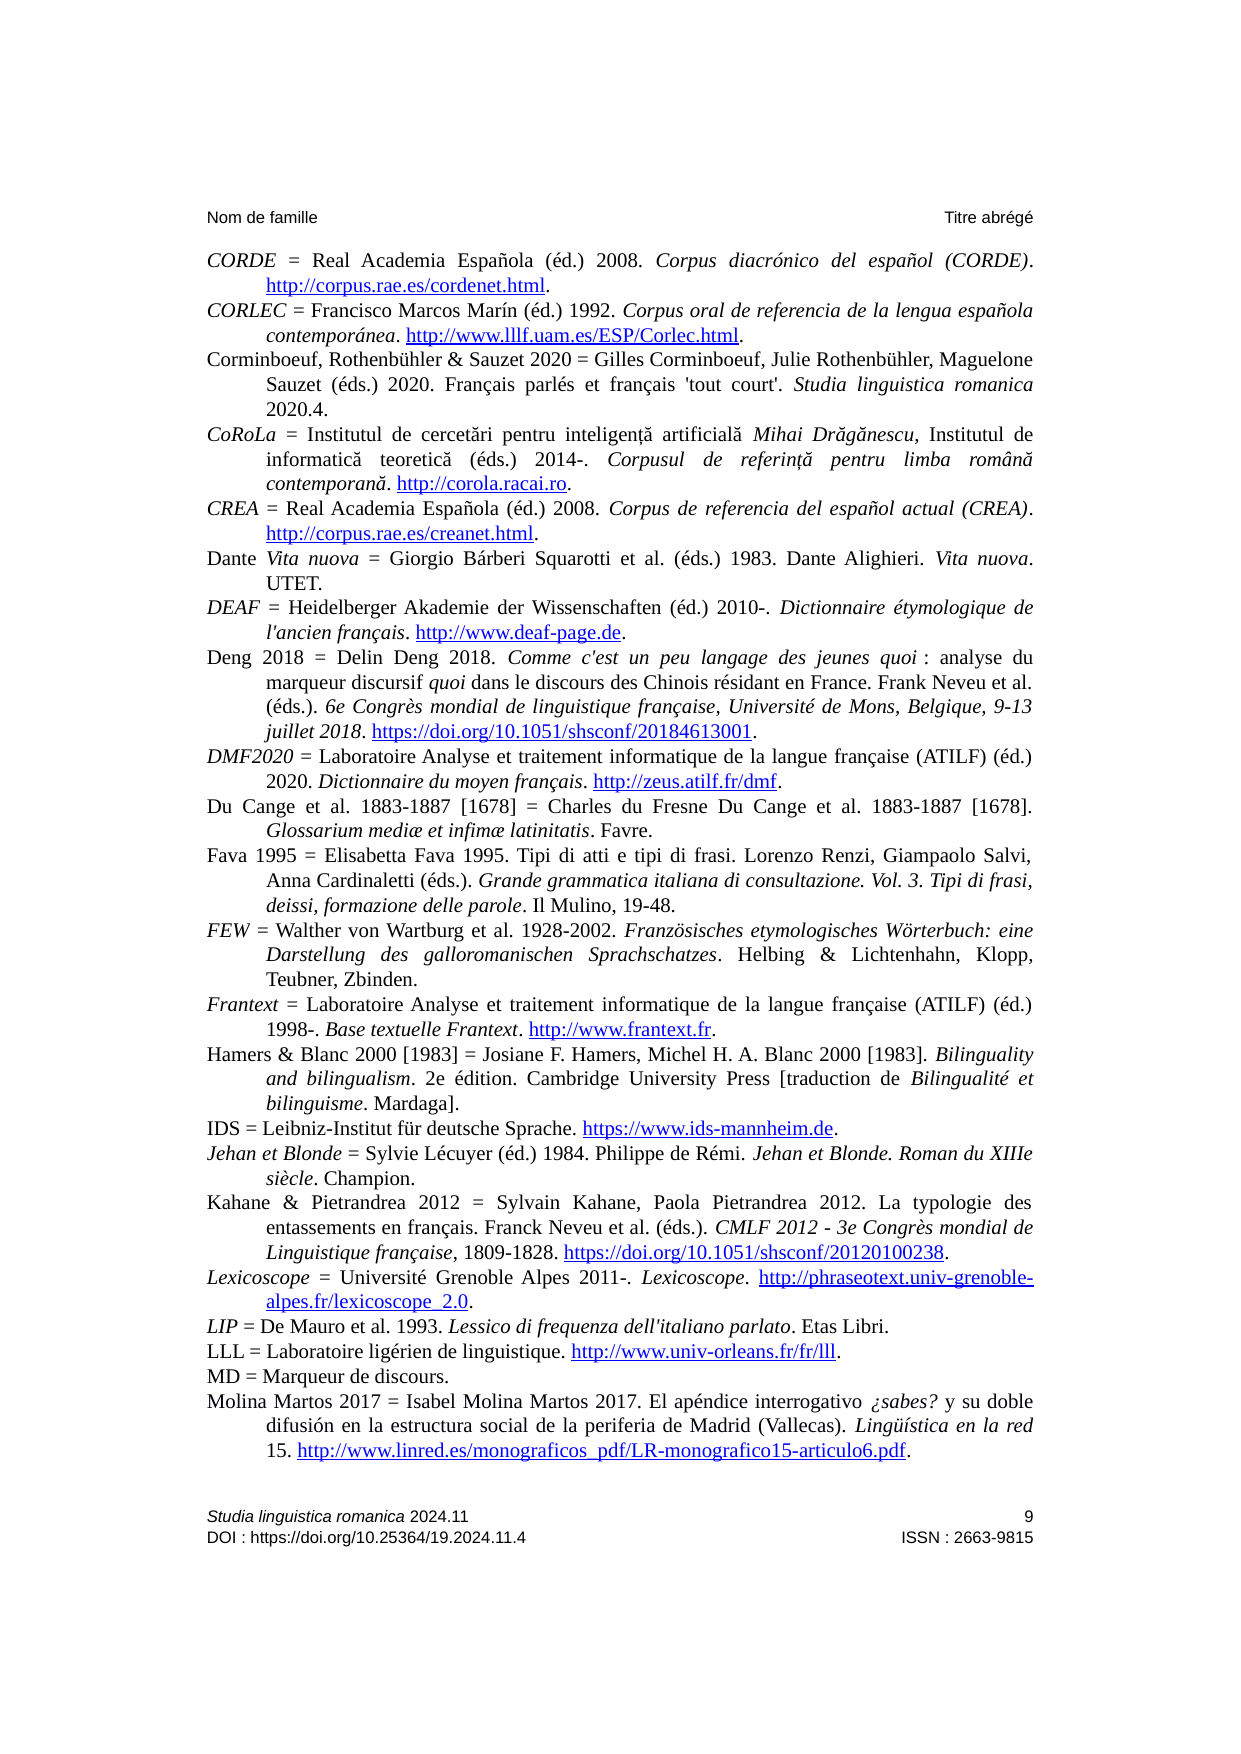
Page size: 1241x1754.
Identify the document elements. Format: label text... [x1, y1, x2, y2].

text CORLEC = Francisco Marcos Marín (éd.) 1992. Corpus oral de referencia de la lengua española contemporánea. http://www.lllf.uam.es/ESP/Corlec.html. [207, 297, 1033, 347]
text FEW = Walther von Wartburg et al. 1928-2002. Französisches etymologisches Wörterbuch: eine Darstellung des galloromanischen Sprachschatzes. Helbing & Lichtenhahn, Klopp, Teubner, Zbinden. [207, 917, 1033, 992]
text Jehan et Blonde = Sylvie Lécuyer (éd.) 1984. Philippe de Rémi. Jehan et Blonde. Roman du XIIIe siècle. Champion. [207, 1140, 1033, 1190]
text CREA = Real Academia Española (éd.) 2008. Corpus de referencia del español actual (CREA). http://corpus.rae.es/creanet.html. [207, 496, 1033, 545]
text CoRoLa = Institutul de cercetări pentru inteligență artificială Mihai Drăgănescu, Institutul de informatică teoretică (éds.) 2014-. Corpusul de referință pentru limba română contemporană. http://corola.racai.ro. [207, 421, 1033, 496]
text MD = Marqueur de discours. [207, 1363, 1033, 1388]
text Dante Vita nuova = Giorgio Bárberi Squarotti et al. (éds.) 1983. Dante Alighieri. Vita nuova. UTET. [207, 545, 1033, 595]
text IDS = Leibniz-Institut für deutsche Sprache. https://www.ids-mannheim.de. [207, 1116, 1033, 1140]
text DEAF = Heidelberger Akademie der Wissenschaften (éd.) 2010-. Dictionnaire étymologique de l'ancien français. http://www.deaf-page.de. [207, 595, 1033, 644]
text Kahane & Pietrandrea 2012 = Sylvain Kahane, Paola Pietrandrea 2012. La typologie des entassements en français. Franck Neveu et al. (éds.). CMLF 2012 - 3e Congrès mondial de Linguistique française, 1809-1828. https://doi.org/10.1051/shsconf/20120100238. [207, 1190, 1033, 1264]
text Hamers & Blanc 2000 [1983] = Josiane F. Hamers, Michel H. A. Blanc 2000 [1983]. Bilinguality and bilingualism. 2e édition. Cambridge University Press [traduction de Bilingualité et bilinguisme. Mardaga]. [207, 1041, 1033, 1116]
text Deng 2018 = Delin Deng 2018. Comme c'est un peu langage des jeunes quoi : analyse du marqueur discursif quoi dans le discours des Chinois résidant en France. Frank Neveu et al. (éds.). 6e Congrès mondial de linguistique française, Université de Mons, Belgique, 9-13 juillet 2018. https://doi.org/10.1051/shsconf/20184613001. [207, 644, 1033, 744]
text Molina Martos 2017 = Isabel Molina Martos 2017. El apéndice interrogativo ¿sabes? y su doble difusión en la estructura social de la periferia de Madrid (Vallecas). Lingüística en la red 15. http://www.linred.es/monograficos_pdf/LR-monografico15-articulo6.pdf. [207, 1388, 1033, 1463]
text Fava 1995 = Elisabetta Fava 1995. Tipi di atti e tipi di frasi. Lorenzo Renzi, Giampaolo Salvi, Anna Cardinaletti (éds.). Grande grammatica italiana di consultazione. Vol. 3. Tipi di frasi, deissi, formazione delle parole. Il Mulino, 19-48. [207, 843, 1033, 917]
text LIP = De Mauro et al. 1993. Lessico di frequenza dell'italiano parlato. Etas Libri. [207, 1314, 1033, 1339]
text Corminboeuf, Rothenbühler & Sauzet 2020 = Gilles Corminboeuf, Julie Rothenbühler, Maguelone Sauzet (éds.) 2020. Français parlés et français 'tout court'. Studia linguistica romanica 2020.4. [207, 347, 1033, 421]
text Du Cange et al. 1883-1887 [1678] = Charles du Fresne Du Cange et al. 1883-1887 [1678]. Glossarium mediæ et infimæ latinitatis. Favre. [207, 793, 1033, 843]
text Lexicoscope = Université Grenoble Alpes 2011-. Lexicoscope. http://phraseotext.univ-grenoble-alpes.fr/lexicoscope_2.0. [207, 1264, 1033, 1314]
text DMF2020 = Laboratoire Analyse et traitement informatique de la langue française (ATILF) (éd.) 2020. Dictionnaire du moyen français. http://zeus.atilf.fr/dmf. [207, 744, 1033, 793]
text LLL = Laboratoire ligérien de linguistique. http://www.univ-orleans.fr/fr/lll. [207, 1339, 1033, 1363]
text Frantext = Laboratoire Analyse et traitement informatique de la langue française (ATILF) (éd.) 1998-. Base textuelle Frantext. http://www.frantext.fr. [207, 992, 1033, 1041]
text CORDE = Real Academia Española (éd.) 2008. Corpus diacrónico del español (CORDE). http://corpus.rae.es/cordenet.html. [207, 248, 1033, 297]
